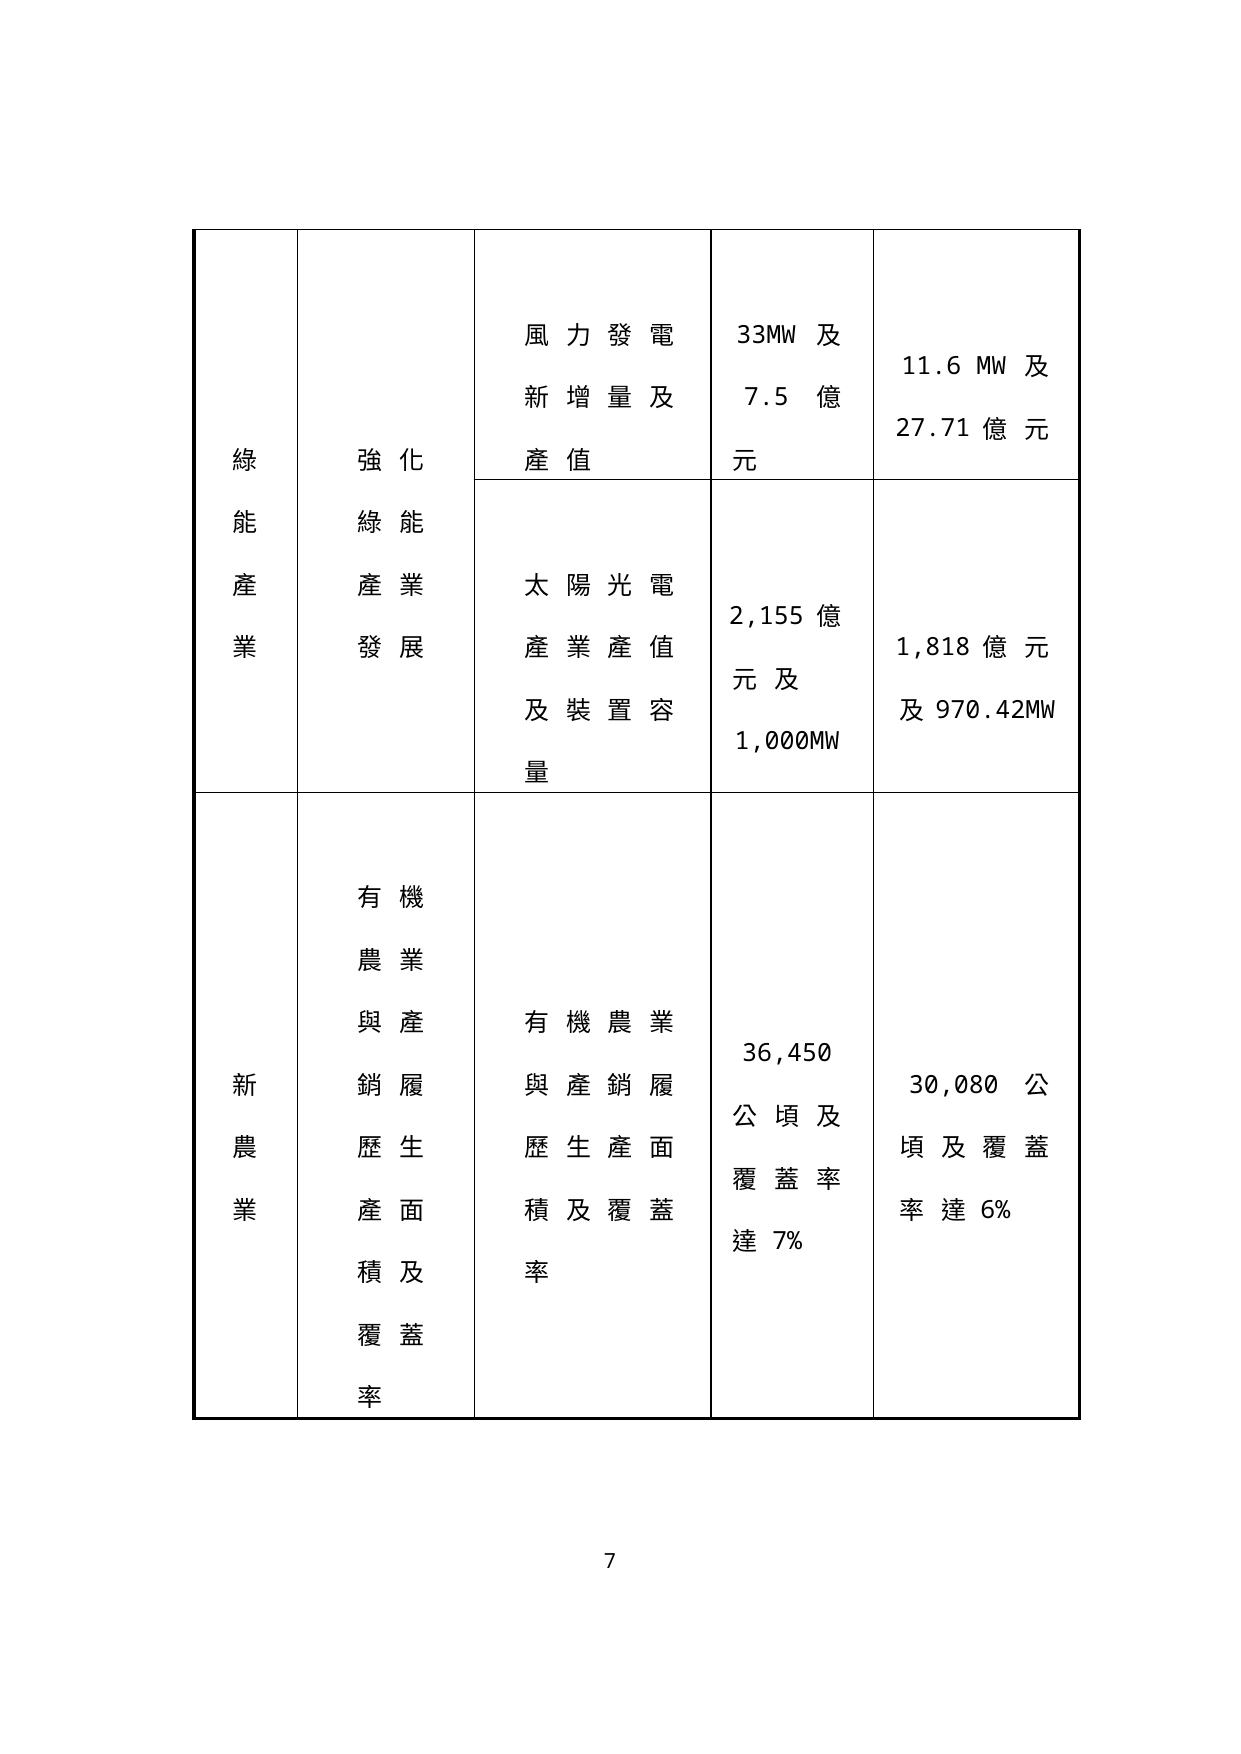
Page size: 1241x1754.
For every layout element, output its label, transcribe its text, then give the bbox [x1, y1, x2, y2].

table_cell 30,080公頃及覆蓋率達6% [874, 793, 1078, 1417]
table_cell 11.6 MW及27.71億元 [874, 230, 1078, 479]
table_cell 風力發電新增量及產值 [475, 230, 710, 479]
table_cell 33MW及7.5億元 [712, 230, 873, 479]
table_cell 2,155億元及1,000MW [712, 480, 873, 792]
table_cell 太陽光電產業產值及裝置容量 [475, 480, 710, 792]
table_cell 36,450公頃及覆蓋率達7% [712, 793, 873, 1417]
table_cell 綠能產業 [196, 230, 297, 792]
table_cell 強化綠能產業發展 [298, 230, 474, 792]
table_cell 有機農業與產銷履歷生產面積及覆蓋率 [298, 793, 474, 1417]
table_cell 1,818億元及970.42MW [874, 480, 1078, 792]
table_cell 新農業 [196, 793, 297, 1417]
table_cell 有機農業與產銷履歷生產面積及覆蓋率 [475, 793, 710, 1417]
